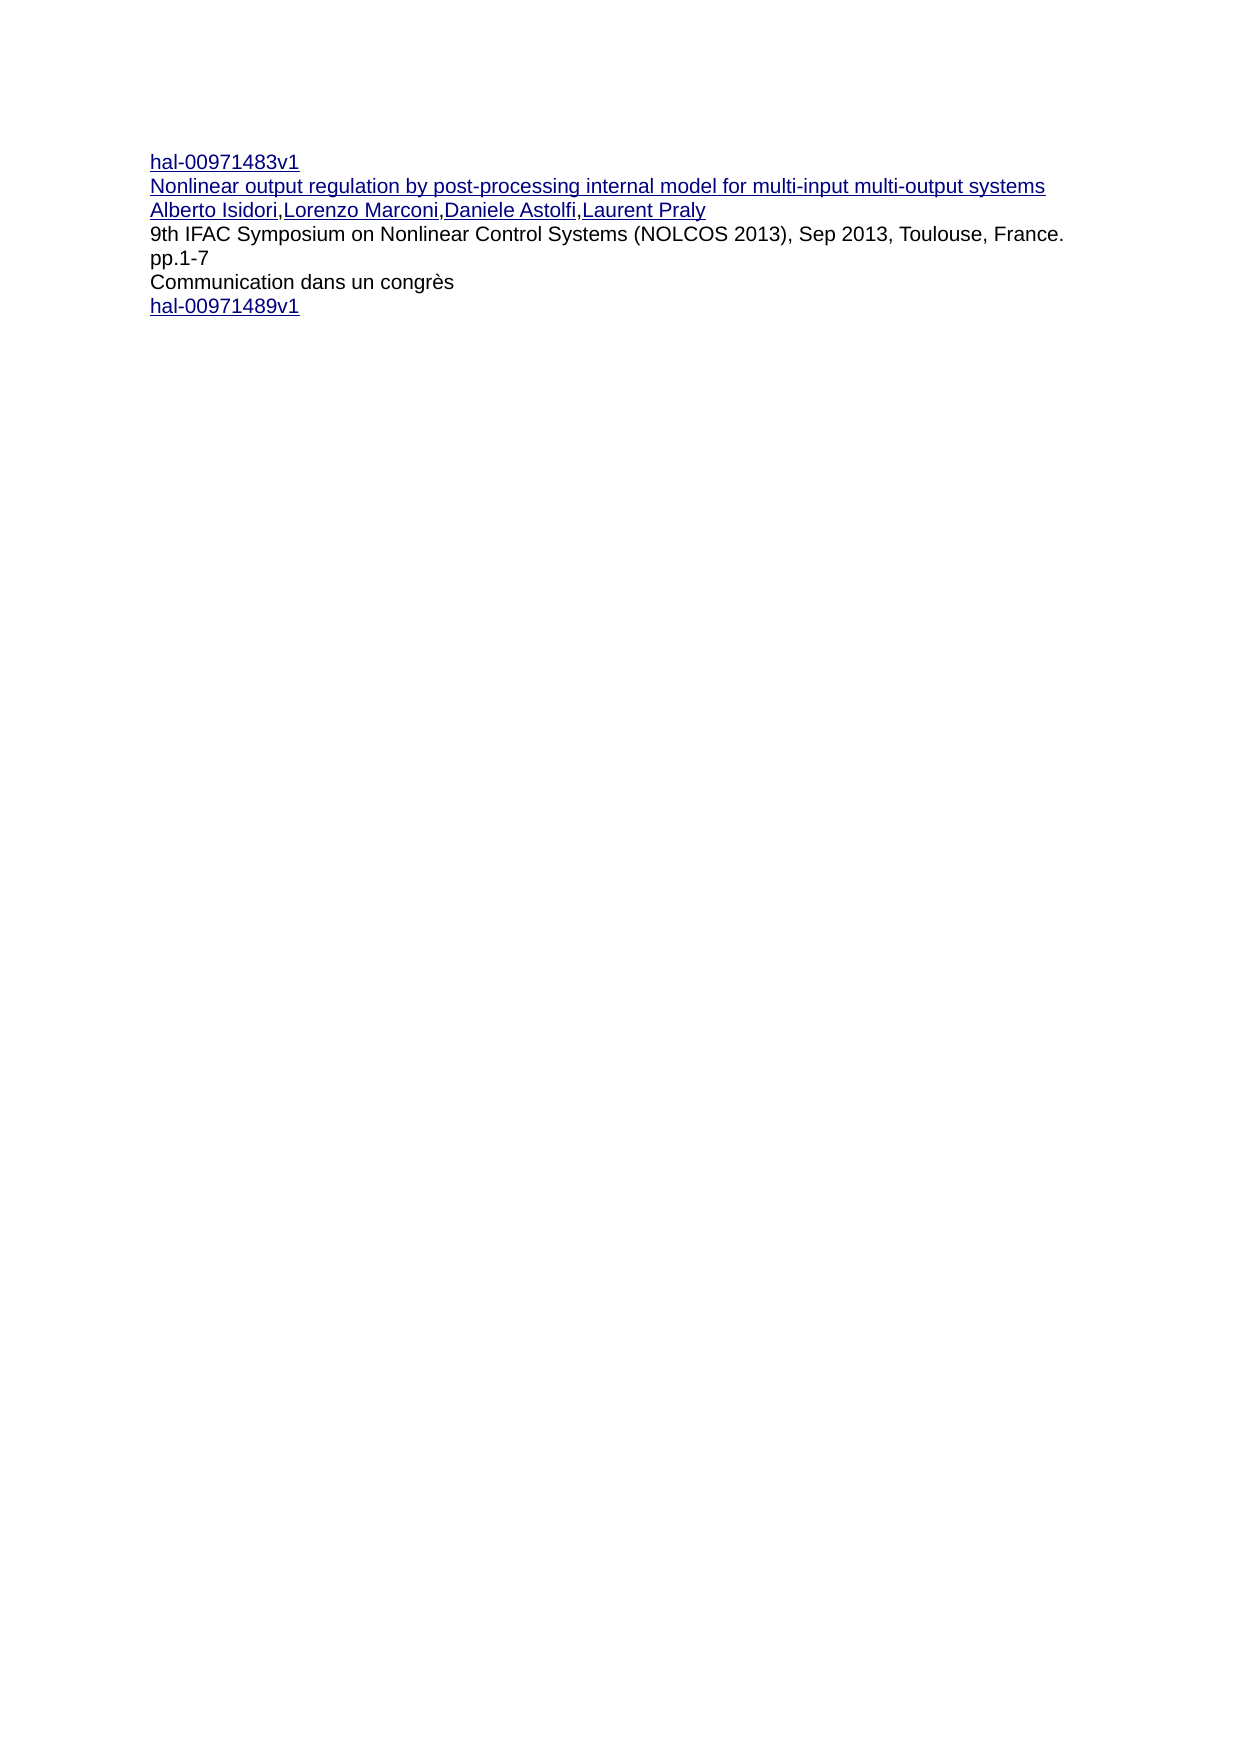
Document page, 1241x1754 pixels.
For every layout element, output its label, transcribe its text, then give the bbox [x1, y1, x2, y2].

table_cell Nonlinear output regulation by post-processing internal model for multi-input multi-output systems Alberto Isidori,Lorenzo Marconi,Daniele Astolfi,Laurent Praly 9th IFAC Symposium on Nonlinear Control Systems (NOLCOS 2013), Sep 2013, Toulouse, France. pp.1-7 Communication dans un congrès hal-00971489v1 [150, 174, 1090, 318]
table_cell hal-00971483v1 [150, 150, 1090, 174]
